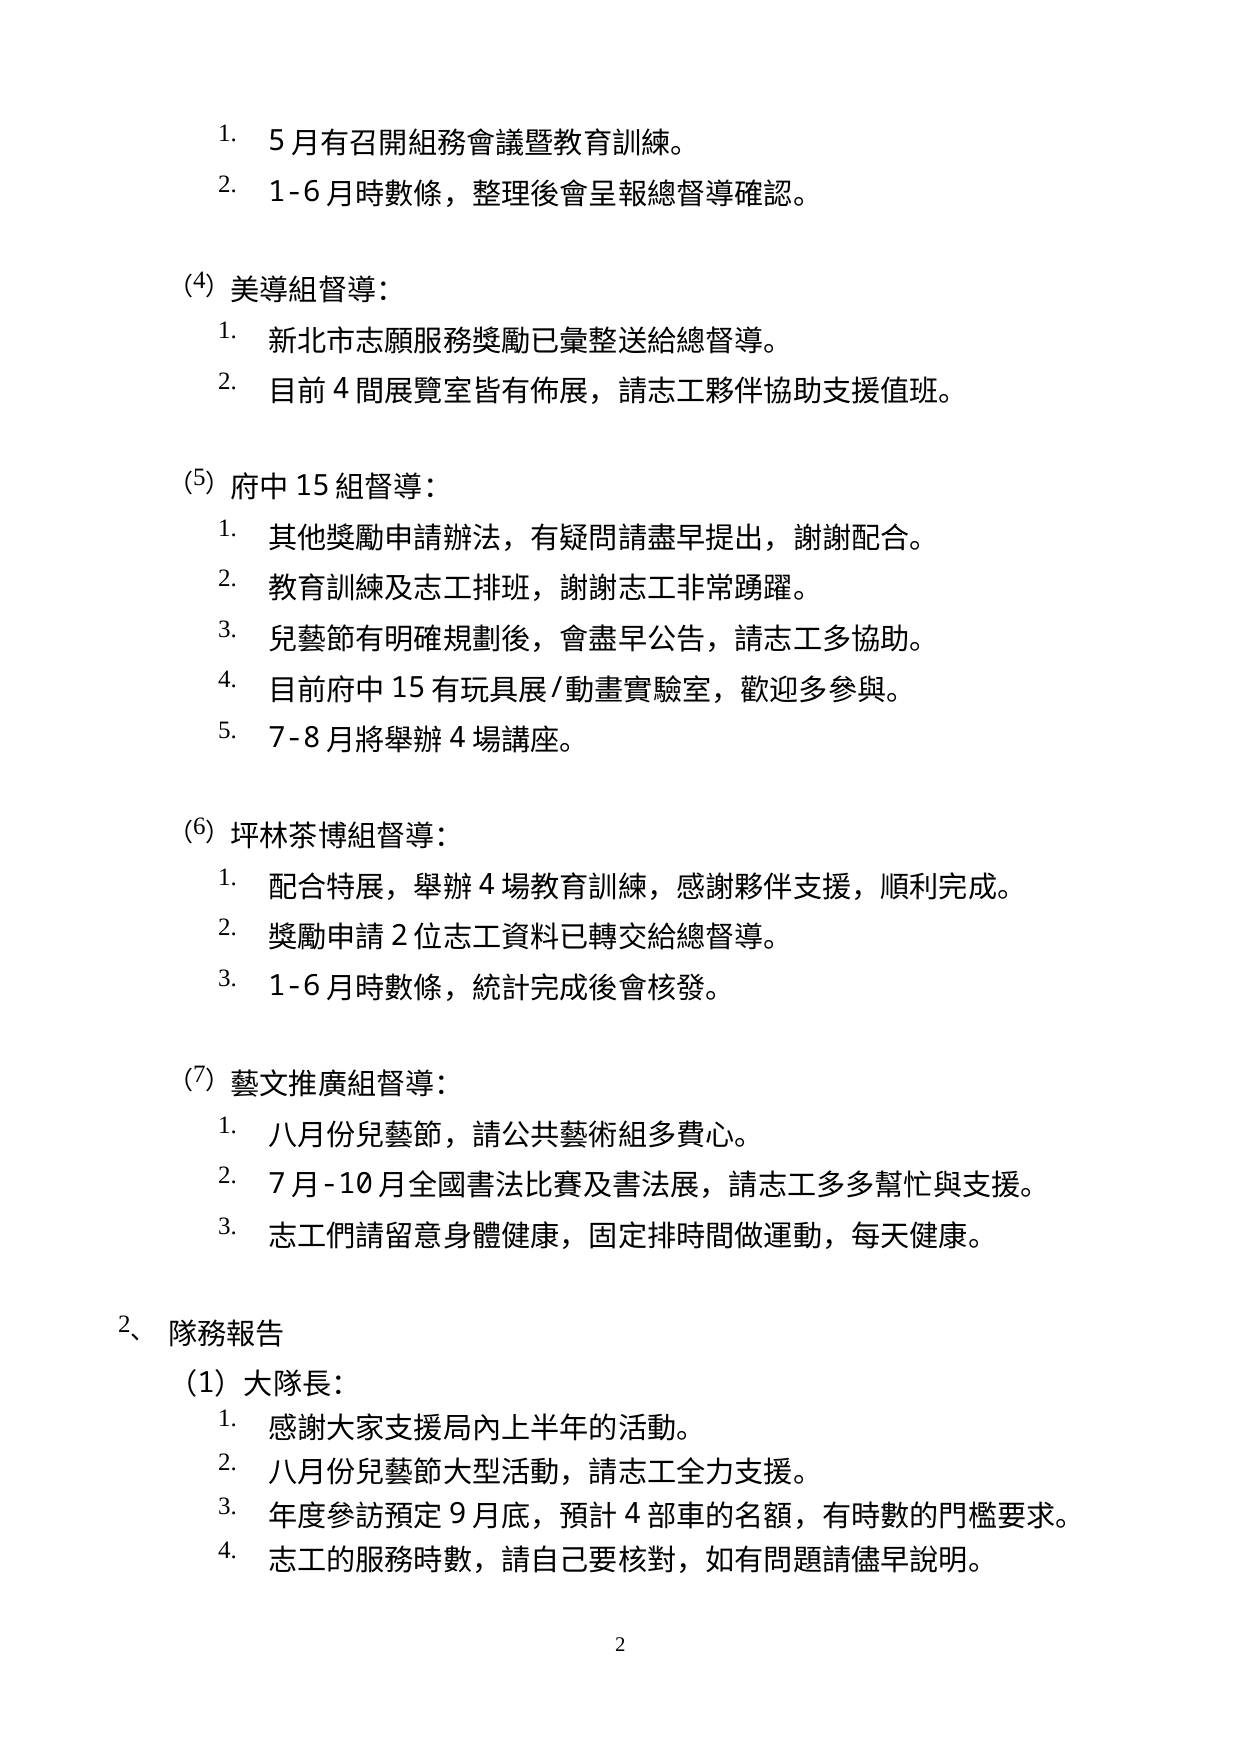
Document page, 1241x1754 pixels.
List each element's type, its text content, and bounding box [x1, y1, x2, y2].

list 目前府中15有玩具展/動畫實驗室，歡迎多參與。 [218, 664, 1122, 708]
list 隊務報告 [118, 1309, 1122, 1353]
list 其他獎勵申請辦法，有疑問請盡早提出，謝謝配合。 [218, 513, 1122, 557]
list 美導組督導： [168, 265, 1122, 309]
list 感謝大家支援局內上半年的活動。 [218, 1403, 1122, 1447]
list 志工的服務時數，請自己要核對，如有問題請儘早說明。 [218, 1535, 1122, 1579]
list 八月份兒藝節，請公共藝術組多費心。 [218, 1110, 1122, 1154]
list 新北市志願服務獎勵已彙整送給總督導。 [218, 316, 1122, 359]
list 5月有召開組務會議暨教育訓練。 [218, 118, 1122, 162]
list 府中15組督導： [168, 462, 1122, 506]
list 志工們請留意身體健康，固定排時間做運動，每天健康。 [218, 1211, 1122, 1255]
list 獎勵申請2位志工資料已轉交給總督導。 [218, 912, 1122, 956]
list 7月-10月全國書法比賽及書法展，請志工多多幫忙與支援。 [218, 1160, 1122, 1204]
list 配合特展，舉辦4場教育訓練，感謝夥伴支援，順利完成。 [218, 862, 1122, 906]
list 八月份兒藝節大型活動，請志工全力支援。 [218, 1447, 1122, 1491]
list 目前4間展覽室皆有佈展，請志工夥伴協助支援值班。 [218, 366, 1122, 410]
list 藝文推廣組督導： [168, 1059, 1122, 1103]
list 7-8月將舉辦4場講座。 [218, 715, 1122, 759]
list 教育訓練及志工排班，謝謝志工非常踴躍。 [218, 563, 1122, 607]
list 坪林茶博組督導： [168, 811, 1122, 855]
list 1-6月時數條，整理後會呈報總督導確認。 [218, 169, 1122, 213]
list 大隊長： [168, 1359, 1122, 1403]
list 1-6月時數條，統計完成後會核發。 [218, 963, 1122, 1007]
list 年度參訪預定9月底，預計4部車的名額，有時數的門檻要求。 [218, 1491, 1122, 1535]
list 兒藝節有明確規劃後，會盡早公告，請志工多協助。 [218, 614, 1122, 658]
